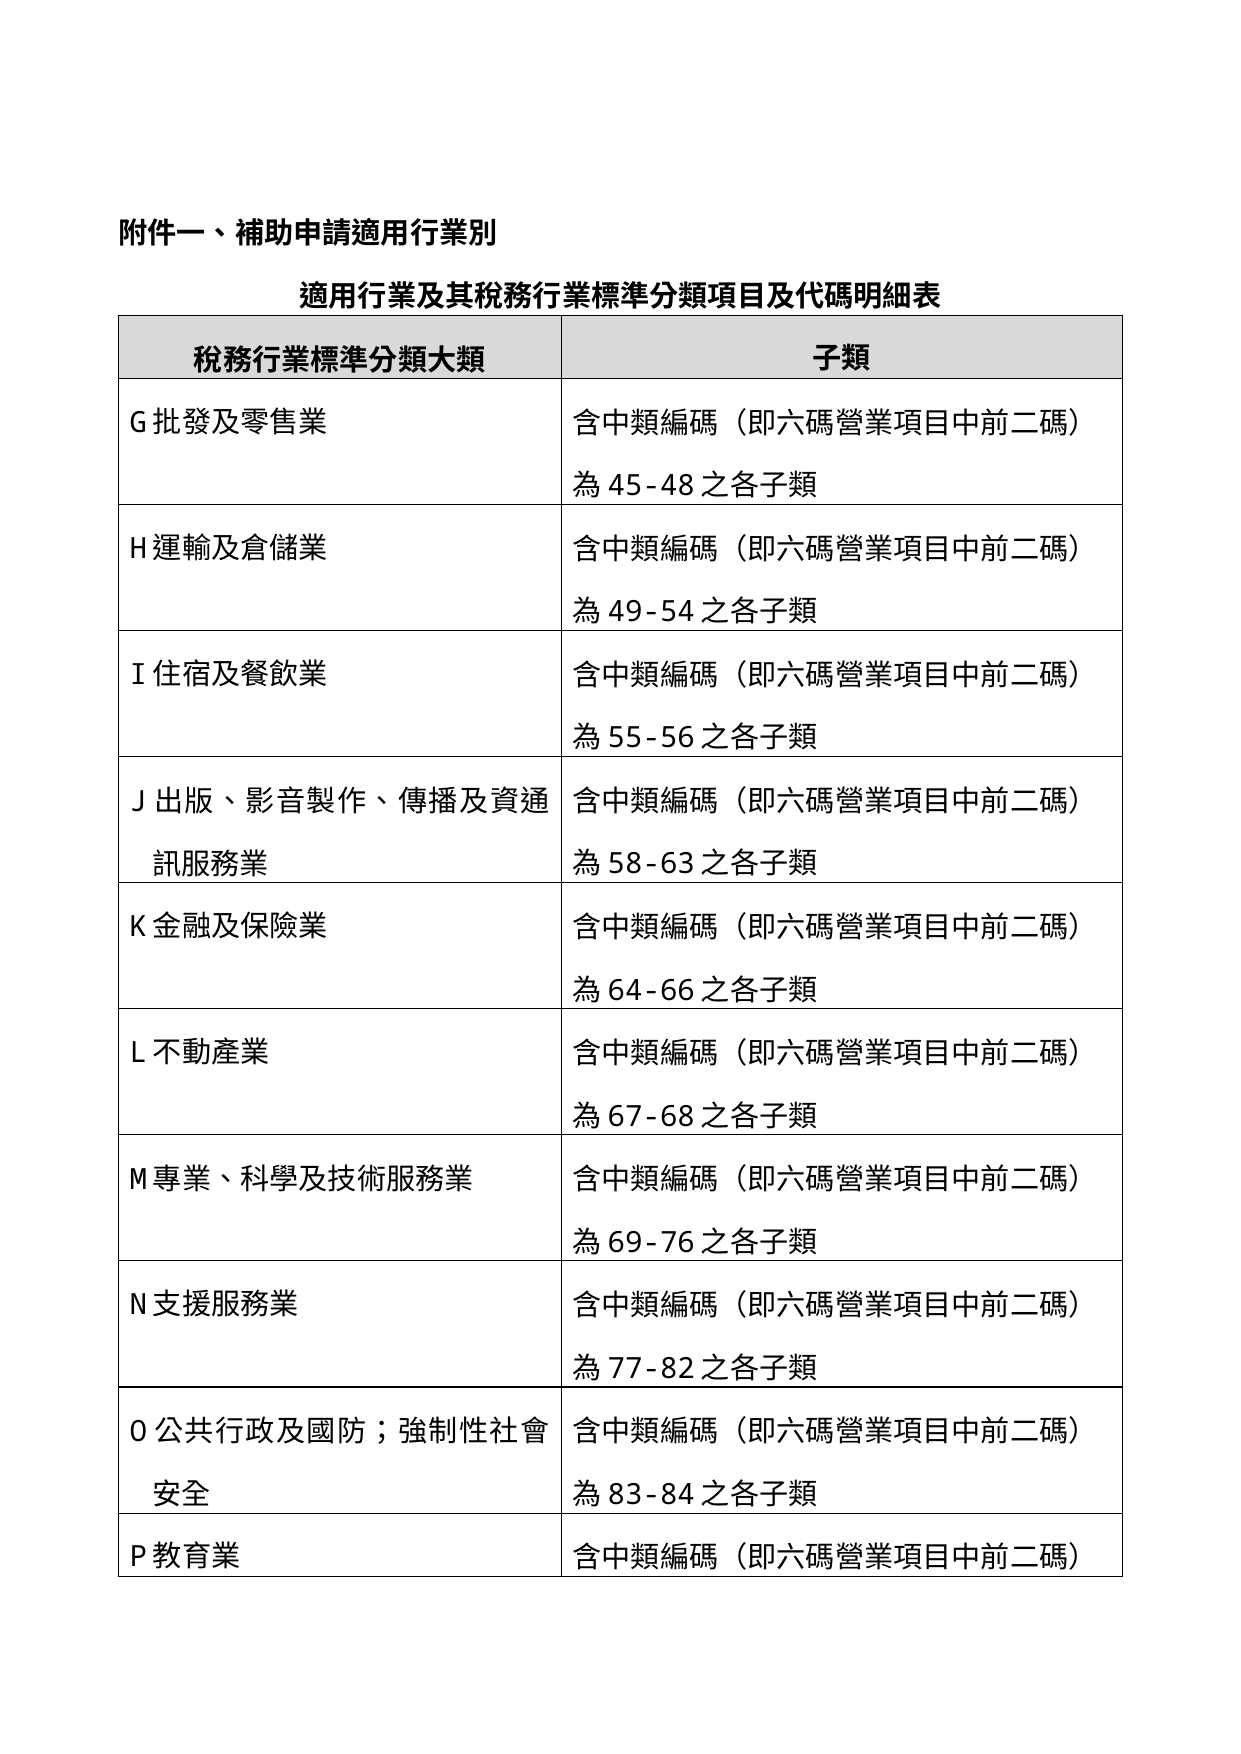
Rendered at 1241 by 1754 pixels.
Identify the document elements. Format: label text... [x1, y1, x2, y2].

table_cell 含中類編碼（即六碼營業項目中前二碼）為77-82之各子類 [562, 1261, 1122, 1386]
text 附件一、補助申請適用行業別 [118, 189, 1122, 252]
table_cell P教育業 [119, 1514, 561, 1576]
table_header 稅務行業標準分類大類 [119, 316, 561, 378]
text 適用行業及其稅務行業標準分類項目及代碼明細表 [118, 252, 1122, 314]
table_cell 含中類編碼（即六碼營業項目中前二碼）為58-63之各子類 [562, 757, 1122, 882]
table_cell O公共行政及國防；強制性社會安全 [119, 1388, 561, 1512]
table_cell 含中類編碼（即六碼營業項目中前二碼） [562, 1514, 1122, 1576]
table_cell I住宿及餐飲業 [119, 631, 561, 756]
table_cell K金融及保險業 [119, 883, 561, 1008]
table_cell 含中類編碼（即六碼營業項目中前二碼）為69-76之各子類 [562, 1135, 1122, 1260]
table_cell N支援服務業 [119, 1261, 561, 1386]
table_cell J出版、影音製作、傳播及資通訊服務業 [119, 757, 561, 882]
table_cell M專業、科學及技術服務業 [119, 1135, 561, 1260]
table_cell 含中類編碼（即六碼營業項目中前二碼）為49-54之各子類 [562, 505, 1122, 630]
table_header 子類 [562, 316, 1122, 378]
table_cell 含中類編碼（即六碼營業項目中前二碼）為64-66之各子類 [562, 883, 1122, 1008]
table_cell 含中類編碼（即六碼營業項目中前二碼）為83-84之各子類 [562, 1388, 1122, 1512]
table_cell 含中類編碼（即六碼營業項目中前二碼）為67-68之各子類 [562, 1009, 1122, 1134]
table_cell 含中類編碼（即六碼營業項目中前二碼）為55-56之各子類 [562, 631, 1122, 756]
table_cell L不動產業 [119, 1009, 561, 1134]
table_cell G批發及零售業 [119, 379, 561, 504]
table_cell H運輸及倉儲業 [119, 505, 561, 630]
table_cell 含中類編碼（即六碼營業項目中前二碼）為45-48之各子類 [562, 379, 1122, 504]
